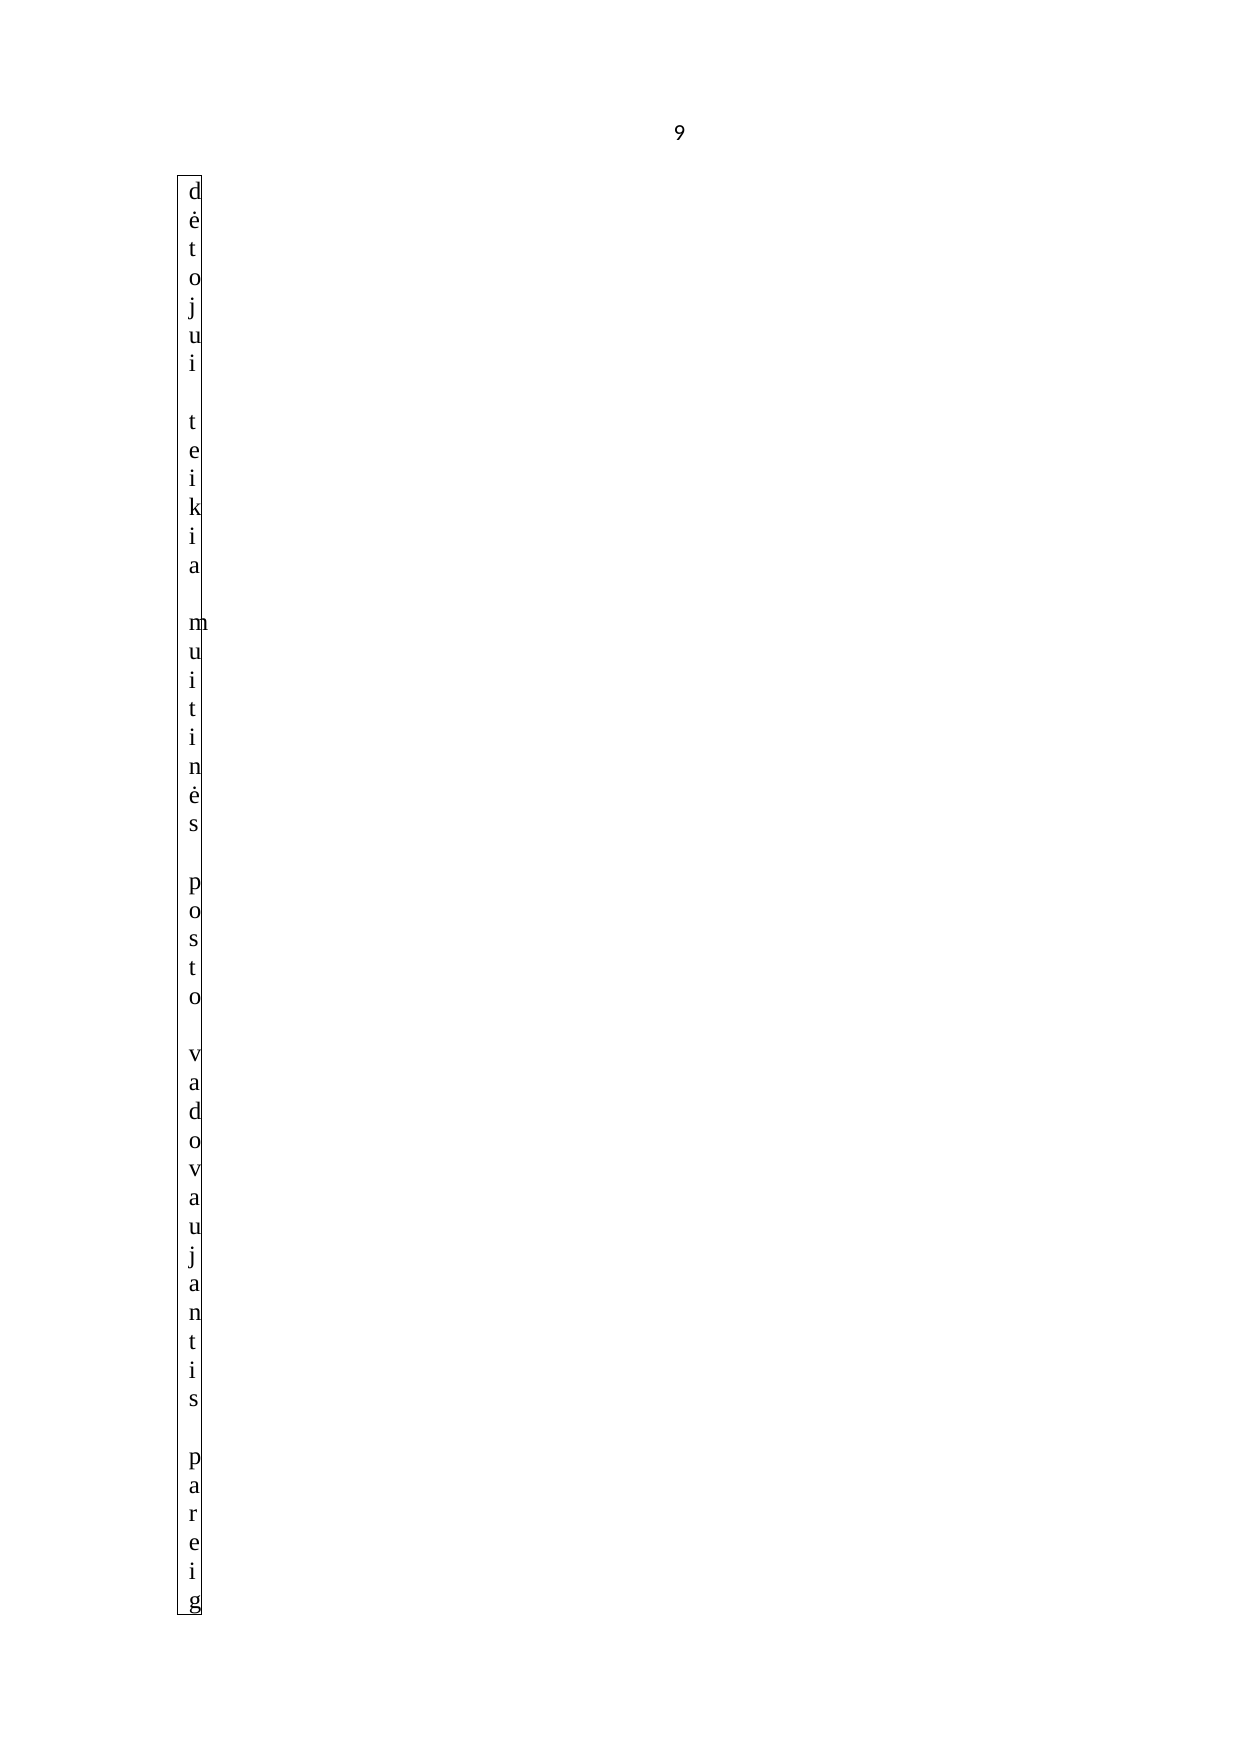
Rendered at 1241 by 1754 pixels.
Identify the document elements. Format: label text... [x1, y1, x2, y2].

table_cell * Pastaba: Pranešimus Kybartų geležinkelio stoties budėtojui teikia muitinės posto vadovaujantis pareigūnas ir Valstybės sienos apsaugos tarnybos prie Lietuvos Respublikos vidaus reikalų ministerijos Kybartų pasienio užkardos pamainos vyresnysis. [178, 176, 201, 1613]
